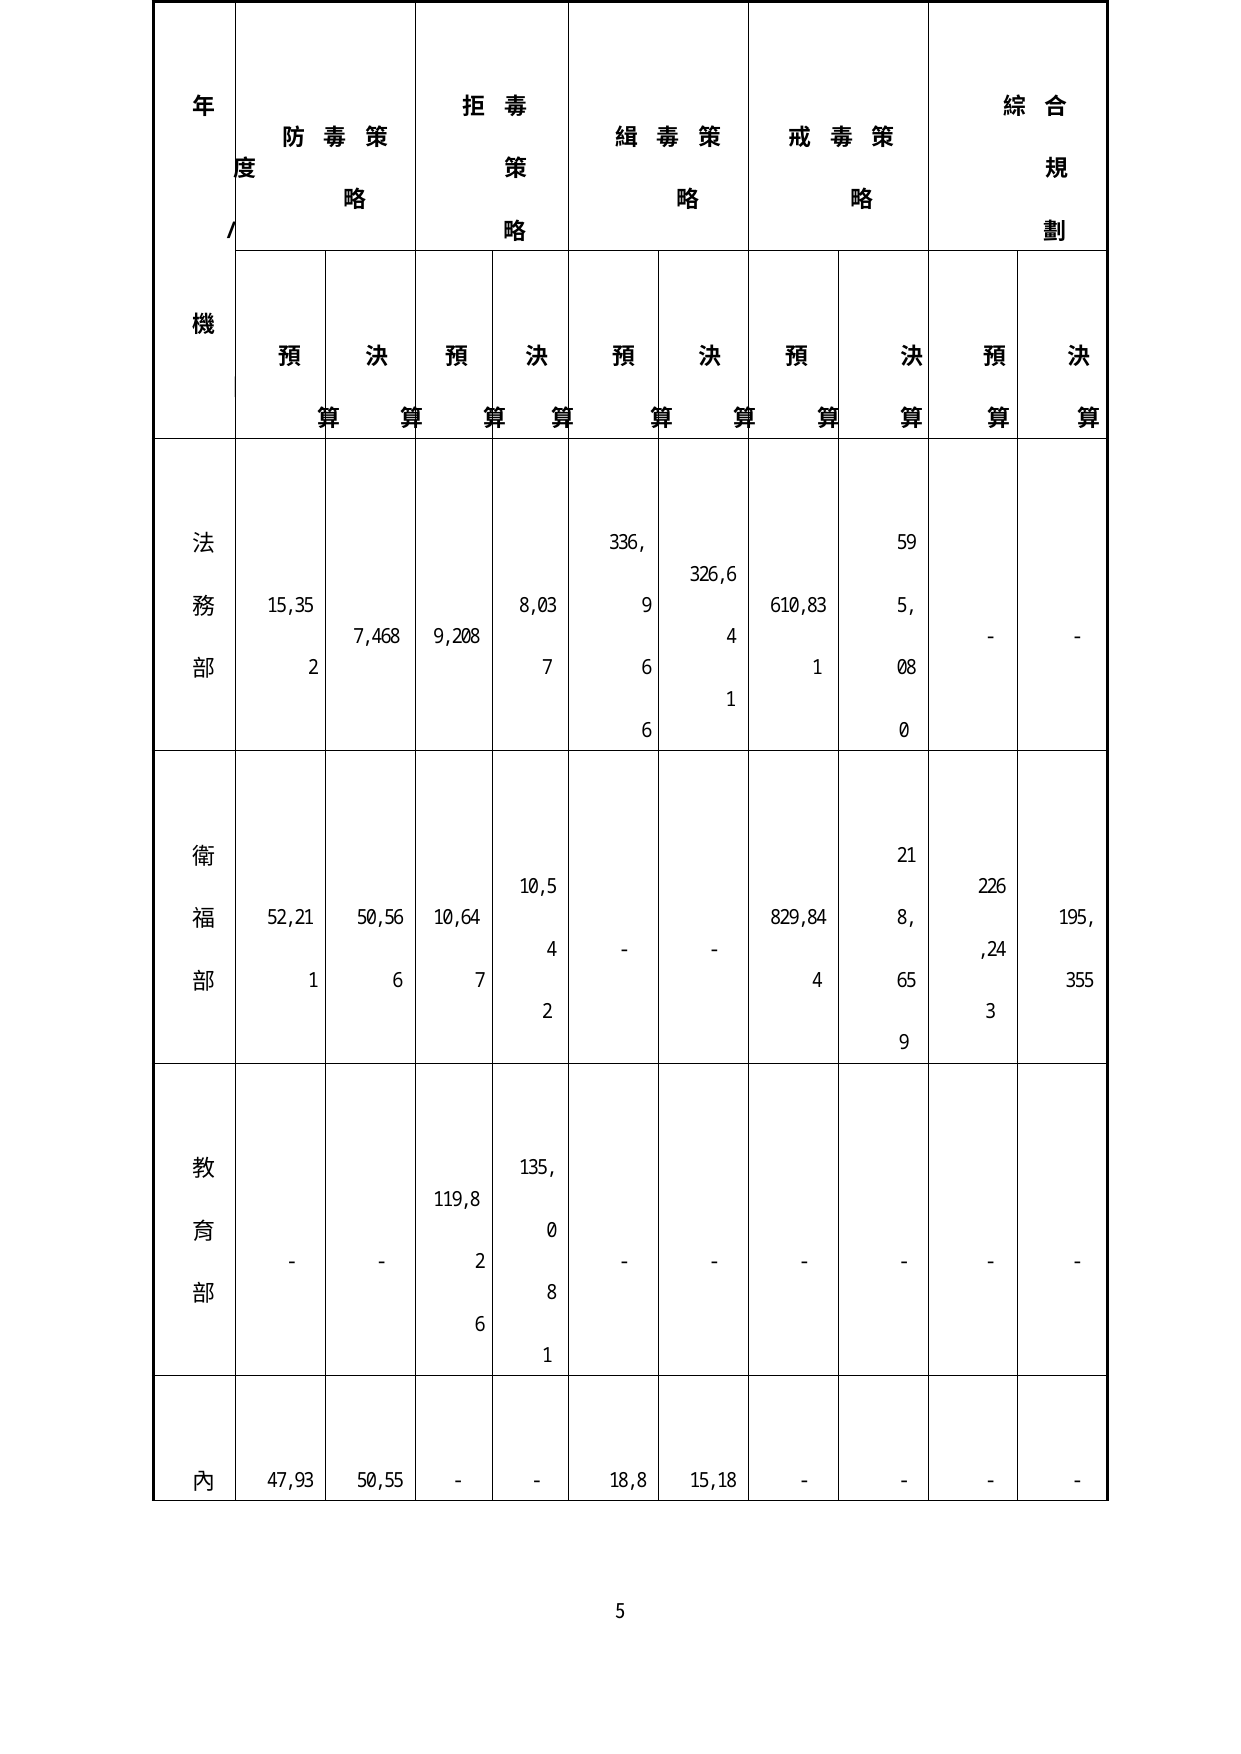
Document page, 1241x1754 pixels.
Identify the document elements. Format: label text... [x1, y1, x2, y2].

table_cell 10,542 [493, 751, 568, 1062]
table_cell 336,966 [569, 439, 658, 750]
table_cell 326,641 [659, 439, 748, 750]
table_cell 預算 [236, 251, 325, 437]
table_cell - [839, 1376, 928, 1500]
table_cell 決算 [326, 251, 415, 437]
table_cell - [326, 1064, 415, 1375]
table_cell 50,55 [326, 1376, 415, 1500]
table_cell 決算 [659, 251, 748, 437]
table_cell 7,468 [326, 439, 415, 750]
table_cell 610,831 [749, 439, 838, 750]
table_cell - [493, 1376, 568, 1500]
table_header 拒毒策略 [416, 3, 568, 250]
table_cell - [839, 1064, 928, 1375]
table_header 緝毒策略 [569, 3, 748, 250]
table_cell 595,080 [839, 439, 928, 750]
table_cell 135,081 [493, 1064, 568, 1375]
table_cell 內 [155, 1376, 235, 1500]
table_cell 18,8 [569, 1376, 658, 1500]
table_cell 10,647 [416, 751, 492, 1062]
table_cell - [569, 751, 658, 1062]
table_cell 15,18 [659, 1376, 748, 1500]
table_cell 決算 [839, 251, 928, 437]
table_cell 47,932 [236, 1376, 325, 1500]
table_header 戒毒策略 [749, 3, 928, 250]
table_cell 195,355 [1018, 751, 1106, 1062]
table_cell 衛福部 [155, 751, 235, 1062]
table_header 年度/ 機關別 [155, 3, 235, 437]
table_cell - [749, 1376, 838, 1500]
table_cell 15,352 [236, 439, 325, 750]
table_header 綜合規劃 [929, 3, 1106, 250]
table_cell 預算 [929, 251, 1017, 437]
table_cell - [659, 751, 748, 1062]
table_cell 教育部 [155, 1064, 235, 1375]
table_cell - [659, 1064, 748, 1375]
table_cell 預算 [569, 251, 658, 437]
table_cell 9,208 [416, 439, 492, 750]
table_cell 法務部 [155, 439, 235, 750]
table_cell - [929, 439, 1017, 750]
table_cell - [416, 1376, 492, 1500]
table_cell - [569, 1064, 658, 1375]
table_cell 決算 [493, 251, 568, 437]
table_cell - [749, 1064, 838, 1375]
table_cell 226,243 [929, 751, 1017, 1062]
table_cell - [929, 1064, 1017, 1375]
table_cell 52,211 [236, 751, 325, 1062]
table_cell 218,659 [839, 751, 928, 1062]
table_cell 決算 [1018, 251, 1106, 437]
table_cell 50,566 [326, 751, 415, 1062]
table_cell - [236, 1064, 325, 1375]
table_cell - [1018, 439, 1106, 750]
table_cell 829,844 [749, 751, 838, 1062]
table_cell 預算 [749, 251, 838, 437]
table_cell 8,037 [493, 439, 568, 750]
table_cell 119,826 [416, 1064, 492, 1375]
table_cell 預算 [416, 251, 492, 437]
table_cell - [1018, 1376, 1106, 1500]
table_cell - [929, 1376, 1017, 1500]
table_header 防毒策略 [236, 3, 415, 250]
table_cell - [1018, 1064, 1106, 1375]
